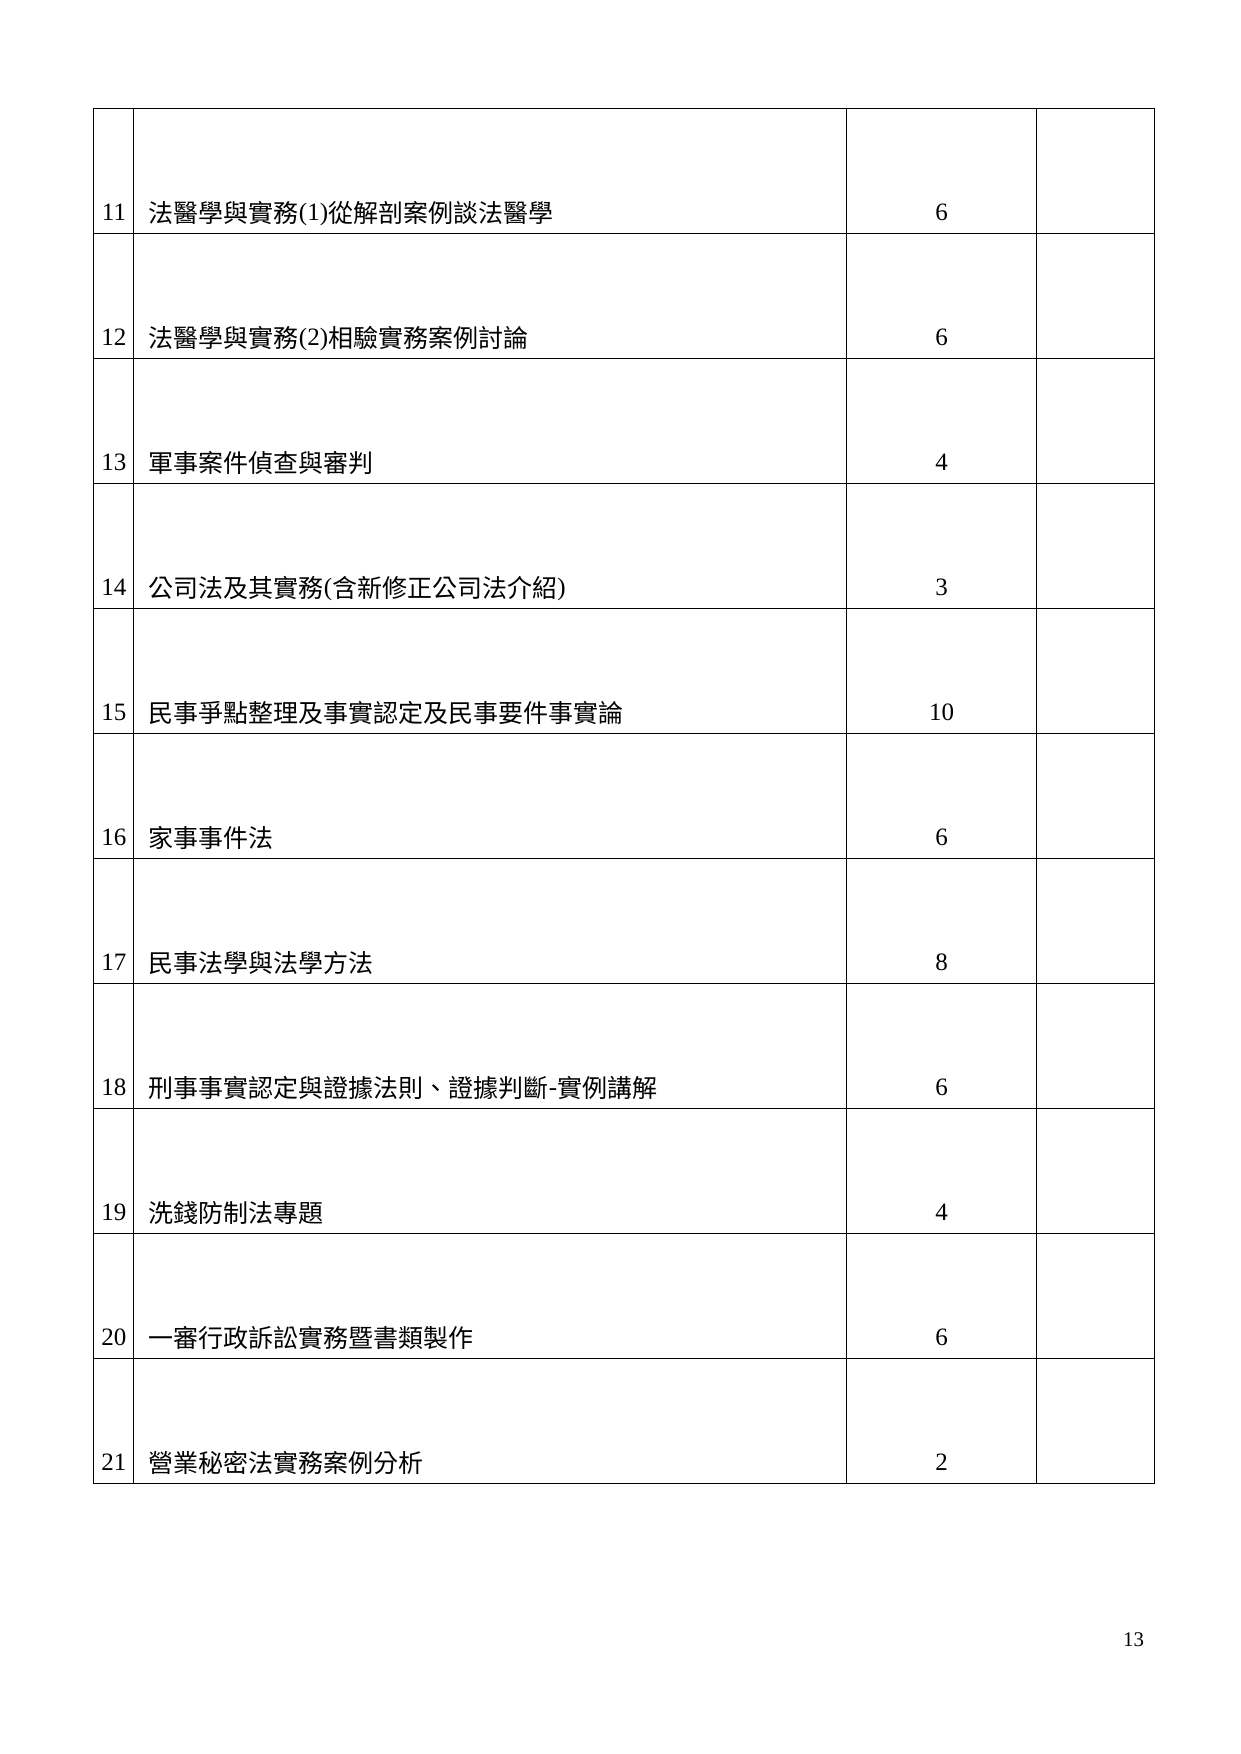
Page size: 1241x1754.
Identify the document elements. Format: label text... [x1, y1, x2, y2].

table_cell 6 [847, 109, 1036, 233]
table_cell 15 [94, 609, 133, 733]
table_cell [1037, 109, 1154, 233]
table_cell 一審行政訴訟實務暨書類製作 [134, 1234, 846, 1358]
table_cell [94, 1484, 133, 1608]
table_cell [1037, 1359, 1154, 1483]
table_cell 3 [847, 484, 1036, 608]
table_cell [1037, 1234, 1154, 1358]
table_cell [1037, 984, 1154, 1108]
table_cell 13 [94, 359, 133, 483]
table_cell [1037, 609, 1154, 733]
table_cell [133, 1484, 847, 1608]
table_cell 8 [847, 859, 1036, 983]
table_cell 6 [847, 734, 1036, 858]
table_cell 營業秘密法實務案例分析 [134, 1359, 846, 1483]
table_cell 4 [847, 1109, 1036, 1233]
table_cell 公司法及其實務(含新修正公司法介紹) [134, 484, 846, 608]
table_cell 21 [94, 1359, 133, 1483]
table_cell 4 [847, 359, 1036, 483]
table_cell 20 [94, 1234, 133, 1358]
table_cell 民事法學與法學方法 [134, 859, 846, 983]
table_cell 家事事件法 [134, 734, 846, 858]
table_cell 18 [94, 984, 133, 1108]
table_cell [1037, 1109, 1154, 1233]
table_cell 軍事案件偵查與審判 [134, 359, 846, 483]
table_cell [1037, 359, 1154, 483]
table_cell [1037, 859, 1154, 983]
table_cell [1037, 734, 1154, 858]
table_cell 2 [847, 1359, 1036, 1483]
table_cell [847, 1484, 1036, 1608]
table_cell 6 [847, 1234, 1036, 1358]
table_cell [1037, 484, 1154, 608]
table_cell 民事爭點整理及事實認定及民事要件事實論 [134, 609, 846, 733]
table_cell [1036, 1484, 1154, 1608]
table_cell 17 [94, 859, 133, 983]
table_cell 6 [847, 984, 1036, 1108]
table_cell 6 [847, 234, 1036, 358]
table_cell 11 [94, 109, 133, 233]
table_cell 洗錢防制法專題 [134, 1109, 846, 1233]
table_cell 19 [94, 1109, 133, 1233]
table_cell [1037, 234, 1154, 358]
table_cell 法醫學與實務(1)從解剖案例談法醫學 [134, 109, 846, 233]
table_cell 14 [94, 484, 133, 608]
table_cell 刑事事實認定與證據法則、證據判斷-實例講解 [134, 984, 846, 1108]
table_cell 12 [94, 234, 133, 358]
table_cell 10 [847, 609, 1036, 733]
table_cell 法醫學與實務(2)相驗實務案例討論 [134, 234, 846, 358]
table_cell 16 [94, 734, 133, 858]
